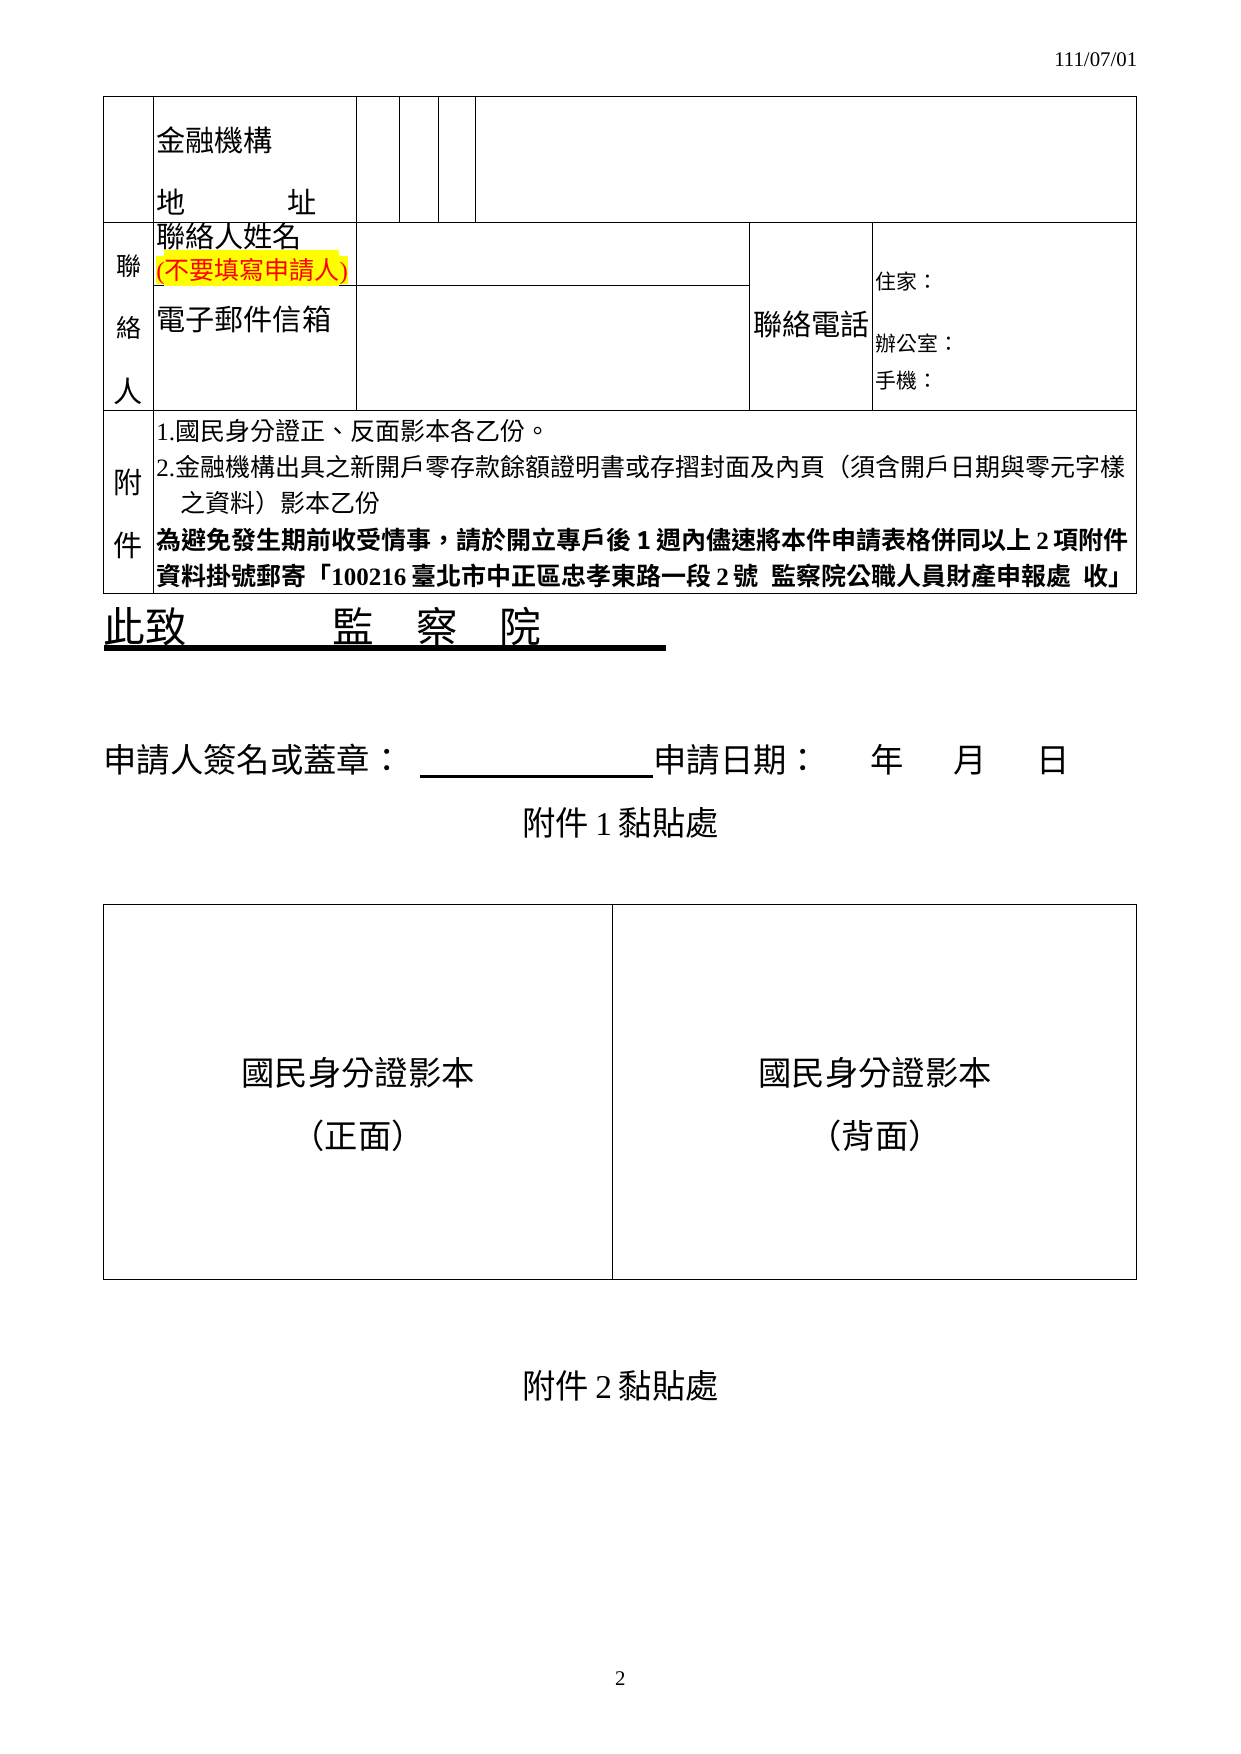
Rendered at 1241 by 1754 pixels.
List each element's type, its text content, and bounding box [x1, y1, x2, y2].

table_cell 住家： 辦公室： 手機： [873, 223, 1136, 410]
table_cell 附件 [104, 411, 153, 593]
text 申請人簽名或蓋章： 申請日期： 年 月 日 [103, 716, 1182, 779]
text 此致 監 察 院 [103, 594, 1137, 654]
table_header 國民身分證影本 （背面） [613, 905, 1136, 1279]
table_cell [357, 223, 749, 285]
text 附件2黏貼處 [103, 1342, 1137, 1405]
table_cell [476, 97, 1136, 222]
table_cell [357, 97, 399, 222]
table_cell 金融機構 地 址 [154, 97, 356, 222]
table_cell [104, 97, 153, 222]
table_cell 電子郵件信箱 [154, 286, 356, 410]
text 附件1黏貼處 [103, 779, 1137, 841]
table_cell 聯絡人 [104, 223, 153, 410]
table_cell 1.國民身分證正、反面影本各乙份。 2.金融機構出具之新開戶零存款餘額證明書或存摺封面及內頁（須含開戶日期與零元字樣之資料）影本乙份 為避免發生期前收受情事，請於開立專戶後1週內儘速將本件申請表格併同以上2項附件資料掛號郵寄「100216臺北市中正區忠孝東路一段2號 監察院公職人員財產申報處 收」 [154, 411, 1136, 593]
table_cell [357, 286, 749, 410]
table_cell [400, 97, 438, 222]
table_cell 聯絡人姓名 (不要填寫申請人) [154, 223, 356, 285]
table_cell [439, 97, 475, 222]
table_cell 聯絡電話 [750, 223, 872, 410]
table_header 國民身分證影本 （正面） [104, 905, 612, 1279]
